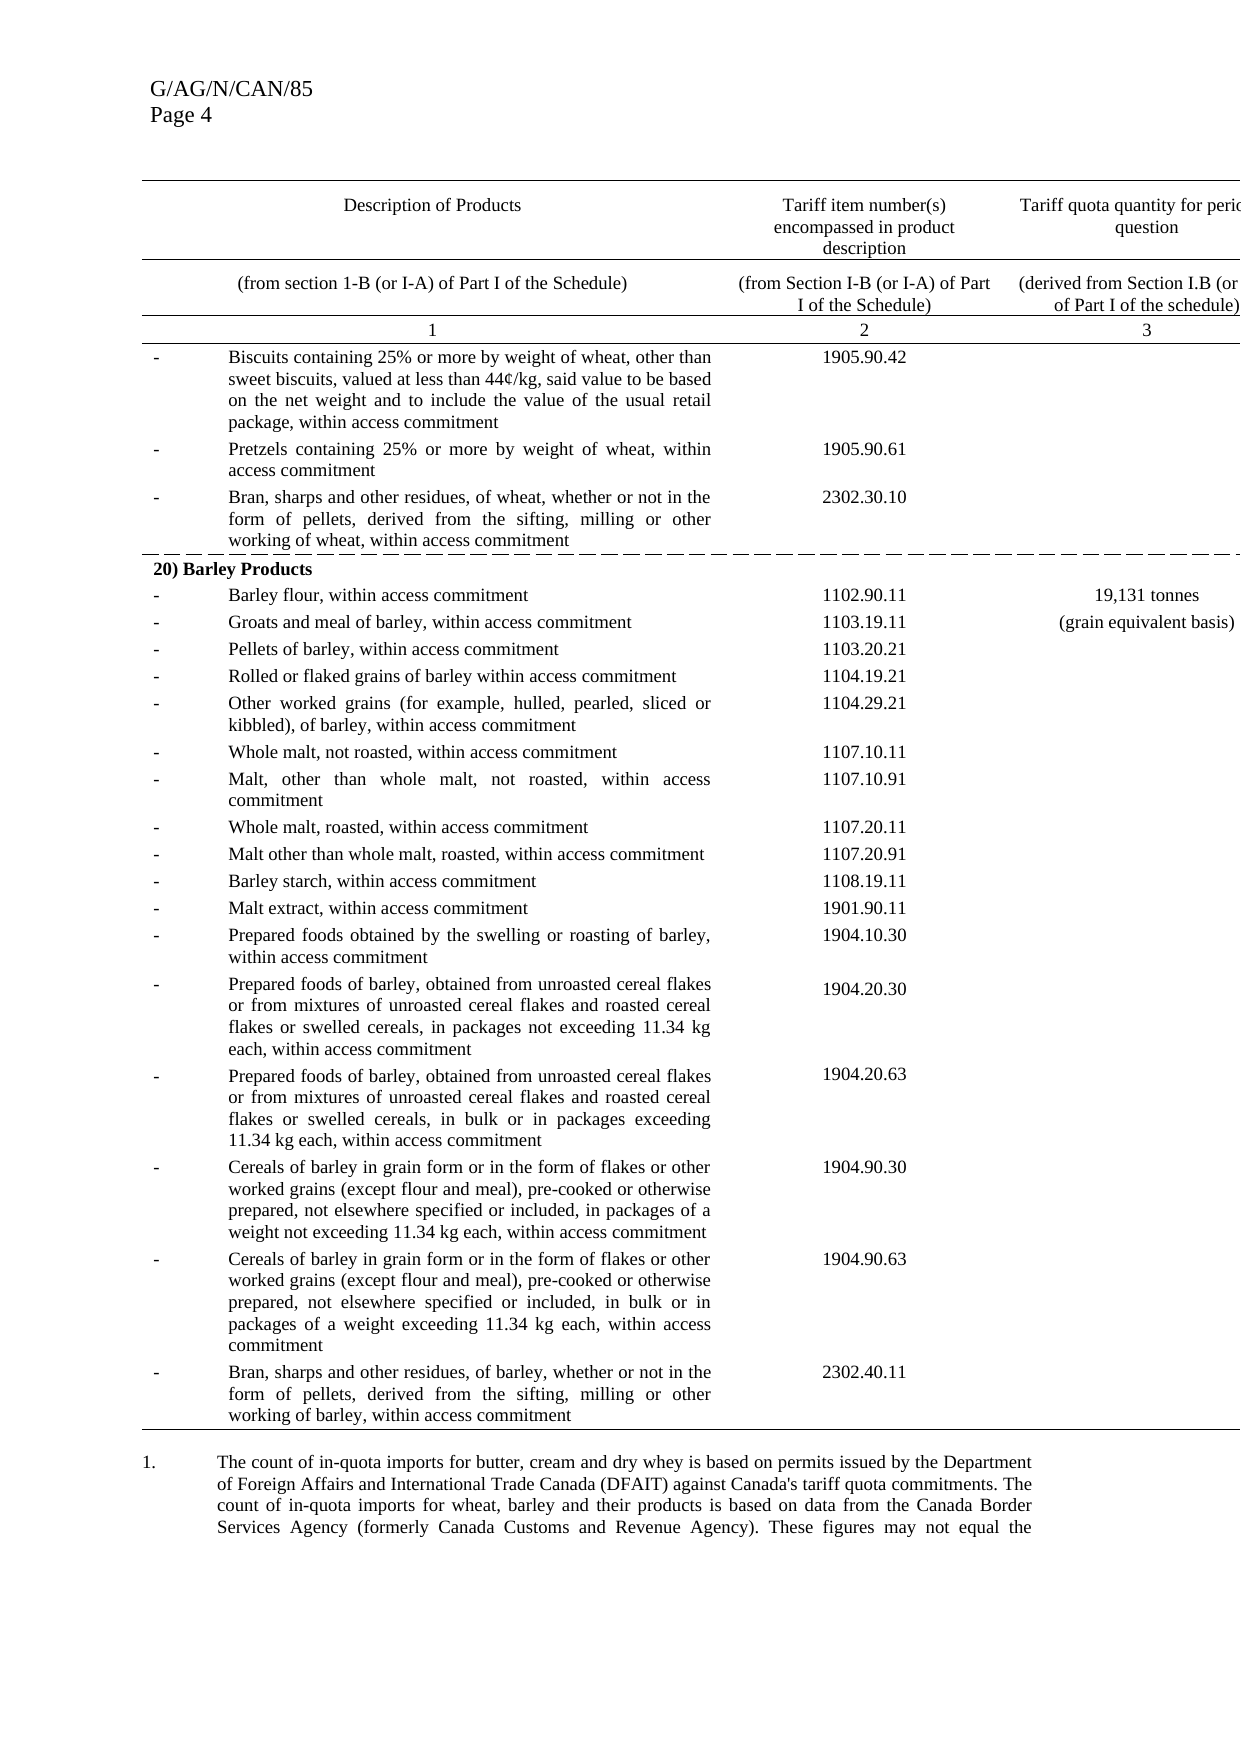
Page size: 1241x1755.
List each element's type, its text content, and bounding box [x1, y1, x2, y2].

table_cell - Cereals of barley in grain form or in the form of flakes or other worked grains (except flour and meal), pre-cooked or otherwise prepared, not elsewhere specified or included, in packages of a weight not exceeding 11.34 kg each, within access commitment [142, 1154, 723, 1245]
table_cell - Malt, other than whole malt, not roasted, within access commitment [142, 765, 723, 814]
table_cell [1006, 1358, 1240, 1428]
table_cell (from section 1-B (or I-A) of Part I of the Schedule) [142, 260, 723, 315]
table_cell - Malt extract, within access commitment [142, 895, 723, 922]
table_cell 2 [723, 316, 1006, 343]
table_cell 1901.90.11 [723, 895, 1006, 922]
table_cell 1 [142, 316, 723, 343]
table_cell 1104.19.21 [723, 663, 1006, 689]
table_cell [1006, 895, 1240, 922]
table_header Description of Products [142, 181, 723, 259]
table_cell - Barley flour, within access commitment [142, 582, 723, 609]
table_cell [1006, 738, 1240, 765]
table_cell [1006, 765, 1240, 814]
table_cell 1104.29.21 [723, 690, 1006, 738]
table_cell - Prepared foods obtained by the swelling or roasting of barley, within access commitment - Prepared foods of barley, obtained from unroasted cereal flakes or from mixtures of unroasted cereal flakes and roasted cereal flakes or swelled cereals, in packages not exceeding 11.34 kg each, within access commitment - Prepared foods of barley, obtained from unroasted cereal flakes or from mixtures of unroasted cereal flakes and roasted cereal flakes or swelled cereals, in bulk or in packages exceeding 11.34 kg each, within access commitment [142, 922, 723, 1153]
table_cell 1905.90.61 [723, 435, 1006, 483]
table_cell 1103.19.11 [723, 609, 1006, 636]
table_cell - Barley starch, within access commitment [142, 868, 723, 894]
table_cell 1108.19.11 [723, 868, 1006, 894]
table_cell 1904.10.30 1904.20.30 1904.20.63 [723, 922, 1006, 1153]
table_cell [723, 554, 1006, 582]
table_cell 1102.90.11 [723, 582, 1006, 609]
table_cell 20) Barley Products [142, 554, 723, 582]
table_cell 1904.90.63 [723, 1245, 1006, 1358]
table_cell [1006, 1245, 1240, 1358]
table_cell 19,131 tonnes (grain equivalent basis) [1006, 582, 1240, 636]
table_cell 2302.30.10 [723, 484, 1006, 554]
table_cell - Rolled or flaked grains of barley within access commitment [142, 663, 723, 689]
table_cell [1006, 690, 1240, 738]
table_cell [1006, 814, 1240, 841]
table_cell 3 [1006, 316, 1240, 343]
table_cell [1006, 663, 1240, 689]
table_cell [1006, 344, 1240, 435]
table_cell - Bran, sharps and other residues, of wheat, whether or not in the form of pellets, derived from the sifting, milling or other working of wheat, within access commitment [142, 484, 723, 554]
list The count of in-quota imports for butter, cream and dry whey is based on permits issued by the Department of Foreign Affairs and International Trade Canada (DFAIT) against Canada's tariff quota commitments. The count of in-quota imports for wheat, barley and their products is based on data from the Canada Border Services Agency (formerly Canada Customs and Revenue Agency). These figures may not equal the [142, 1451, 1033, 1537]
table_cell [1006, 554, 1240, 582]
table_cell - Whole malt, roasted, within access commitment [142, 814, 723, 841]
table_cell 1904.90.30 [723, 1154, 1006, 1245]
table_cell [1006, 435, 1240, 483]
table_cell [1006, 636, 1240, 663]
table_cell [1006, 922, 1240, 1153]
table_cell 1107.20.11 [723, 814, 1006, 841]
table_header Tariff item number(s) encompassed in product description [723, 181, 1006, 259]
table_cell 1107.20.91 [723, 841, 1006, 868]
table_cell (derived from Section I.B (or I-A) of Part I of the schedule) [1006, 260, 1240, 315]
table_cell - Groats and meal of barley, within access commitment [142, 609, 723, 636]
table_cell - Other worked grains (for example, hulled, pearled, sliced or kibbled), of barley, within access commitment [142, 690, 723, 738]
table_cell - Pretzels containing 25% or more by weight of wheat, within access commitment [142, 435, 723, 483]
table_cell [1006, 484, 1240, 554]
table_cell 1107.10.91 [723, 765, 1006, 814]
table_cell - Biscuits containing 25% or more by weight of wheat, other than sweet biscuits, valued at less than 44¢/kg, said value to be based on the net weight and to include the value of the usual retail package, within access commitment [142, 344, 723, 435]
table_cell - Pellets of barley, within access commitment [142, 636, 723, 663]
table_cell - Malt other than whole malt, roasted, within access commitment [142, 841, 723, 868]
table_cell [1006, 868, 1240, 894]
table_header Tariff quota quantity for period in question [1006, 181, 1240, 259]
table_cell (from Section I-B (or I-A) of Part I of the Schedule) [723, 260, 1006, 315]
table_cell 1905.90.42 [723, 344, 1006, 435]
table_cell 2302.40.11 [723, 1358, 1006, 1428]
table_cell - Cereals of barley in grain form or in the form of flakes or other worked grains (except flour and meal), pre-cooked or otherwise prepared, not elsewhere specified or included, in bulk or in packages of a weight exceeding 11.34 kg each, within access commitment [142, 1245, 723, 1358]
table_cell [1006, 1154, 1240, 1245]
table_cell - Whole malt, not roasted, within access commitment [142, 738, 723, 765]
table_cell - Bran, sharps and other residues, of barley, whether or not in the form of pellets, derived from the sifting, milling or other working of barley, within access commitment [142, 1358, 723, 1428]
table_cell 1107.10.11 [723, 738, 1006, 765]
table_cell [1006, 841, 1240, 868]
table_cell 1103.20.21 [723, 636, 1006, 663]
